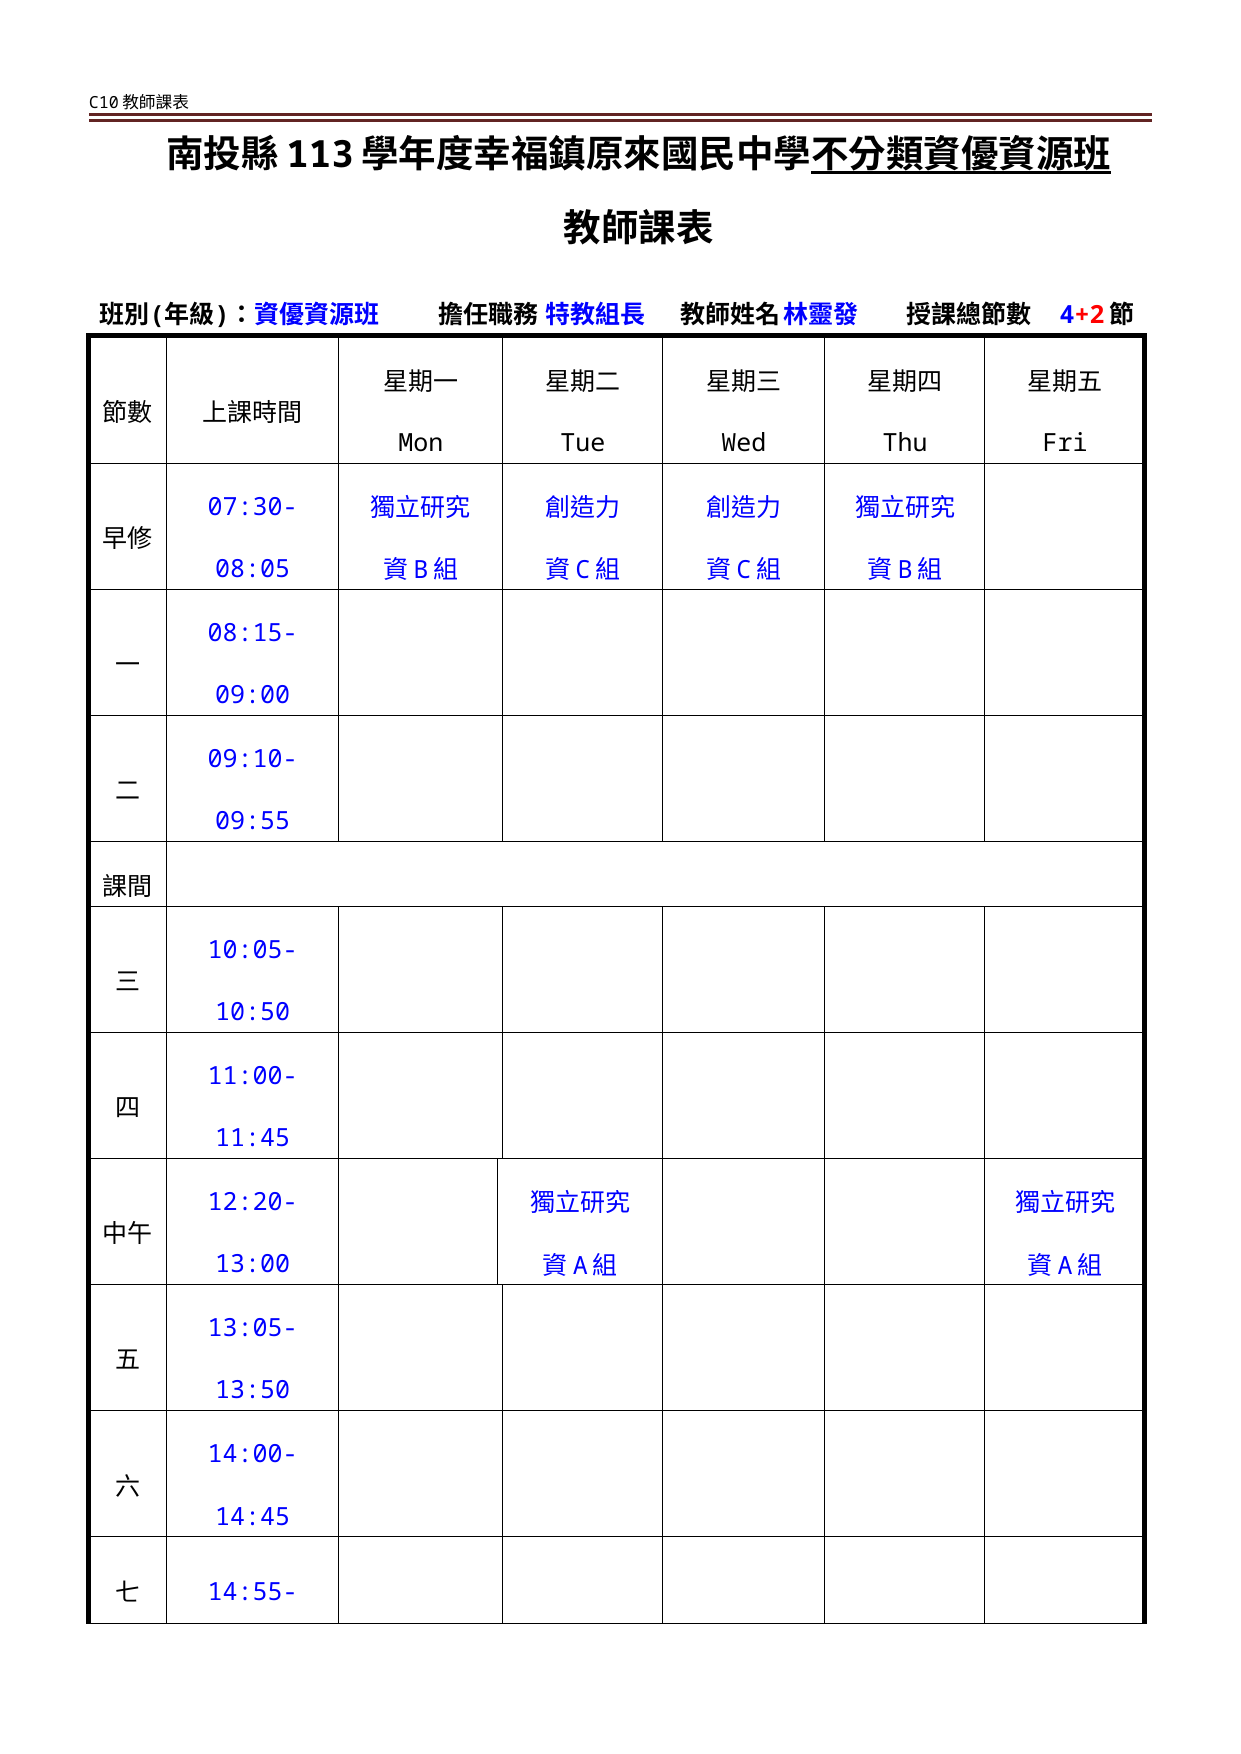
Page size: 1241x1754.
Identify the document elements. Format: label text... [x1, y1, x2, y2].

table_cell 11:00-11:45 [167, 1033, 338, 1158]
table_cell 星期三 Wed [663, 338, 824, 463]
table_cell 10:05-10:50 [167, 907, 338, 1032]
table_cell [503, 590, 662, 715]
table_cell [985, 1285, 1142, 1410]
table_cell 創造力 資C組 [503, 464, 662, 589]
table_cell 課間 [91, 842, 166, 906]
table_header ：資優資源班 [230, 271, 431, 333]
table_cell 獨立研究 資B組 [339, 464, 502, 589]
table_cell [1147, 841, 1152, 906]
table_cell [825, 1411, 984, 1536]
table_cell 獨立研究 資A組 [498, 1159, 662, 1284]
table_header 擔任職務 [431, 271, 546, 333]
table_cell [1147, 589, 1152, 715]
table_cell [985, 716, 1142, 841]
table_cell [503, 1033, 662, 1158]
table_cell 六 [91, 1411, 166, 1536]
table_header 林靈發 [784, 271, 896, 333]
table_cell [339, 1411, 502, 1536]
table_cell 14:00-14:45 [167, 1411, 338, 1536]
table_cell 星期二 Tue [503, 338, 662, 463]
table_cell [339, 1537, 502, 1623]
table_cell [503, 1411, 662, 1536]
table_cell 節數 [91, 338, 166, 463]
table_cell [825, 590, 984, 715]
table_cell 七 [91, 1537, 166, 1623]
table_cell [985, 1411, 1142, 1536]
table_header 教師姓名 [675, 271, 784, 333]
table_cell [503, 1285, 662, 1410]
table_cell [825, 716, 984, 841]
table_cell [1147, 1536, 1152, 1623]
table_cell [1147, 1032, 1152, 1158]
text 南投縣113學年度幸福鎮原來國民中學不分類資優資源班 [89, 124, 1189, 179]
table_cell 14:55- [167, 1537, 338, 1623]
table_cell 08:15-09:00 [167, 590, 338, 715]
table_cell [985, 590, 1142, 715]
text 教師課表 [89, 198, 1189, 252]
table_cell 上課時間 [167, 338, 338, 463]
table_cell [663, 1159, 824, 1284]
table_cell 創造力 資C組 [663, 464, 824, 589]
table_cell [503, 1537, 662, 1623]
table_cell [825, 1033, 984, 1158]
table_cell [825, 907, 984, 1032]
table_cell [1147, 333, 1152, 463]
table_cell [1147, 1284, 1152, 1410]
table_cell [339, 716, 502, 841]
table_cell [663, 907, 824, 1032]
table_cell [1147, 1158, 1152, 1284]
table_cell [663, 716, 824, 841]
table_cell 星期五 Fri [985, 338, 1142, 463]
table_cell 13:05-13:50 [167, 1285, 338, 1410]
table_cell 五 [91, 1285, 166, 1410]
table_cell 獨立研究 資A組 [985, 1159, 1142, 1284]
table_cell [339, 907, 502, 1032]
table_header 4+2節 [1042, 271, 1152, 333]
table_cell 09:10-09:55 [167, 716, 338, 841]
table_cell [503, 716, 662, 841]
table_header 授課總節數 [896, 271, 1042, 333]
table_cell [1147, 1410, 1152, 1536]
table_cell [825, 1159, 984, 1284]
table_cell [825, 1285, 984, 1410]
table_cell [1147, 906, 1152, 1032]
table_cell [1147, 715, 1152, 841]
table_header [89, 271, 99, 333]
table_cell [663, 590, 824, 715]
table_cell [503, 907, 662, 1032]
table_cell [663, 1033, 824, 1158]
table_cell [663, 1537, 824, 1623]
table_cell 07:30-08:05 [167, 464, 338, 589]
table_cell 一 [91, 590, 166, 715]
table_cell [167, 842, 1142, 906]
table_cell [339, 590, 502, 715]
table_cell [339, 1159, 497, 1284]
table_cell 星期一 Mon [339, 338, 502, 463]
table_cell 星期四 Thu [825, 338, 984, 463]
table_cell 獨立研究 資B組 [825, 464, 984, 589]
table_cell 12:20-13:00 [167, 1159, 338, 1284]
table_cell 二 [91, 716, 166, 841]
table_cell 中午 [91, 1159, 166, 1284]
table_cell [985, 1537, 1142, 1623]
table_cell [985, 1033, 1142, 1158]
table_cell 四 [91, 1033, 166, 1158]
table_cell [825, 1537, 984, 1623]
table_cell 早修 [91, 464, 166, 589]
table_cell 三 [91, 907, 166, 1032]
table_cell [663, 1285, 824, 1410]
table_header 特教組長 [546, 271, 675, 333]
table_header 班別(年級) [99, 271, 230, 333]
table_cell [339, 1033, 502, 1158]
table_cell [663, 1411, 824, 1536]
table_cell [985, 907, 1142, 1032]
table_cell [339, 1285, 502, 1410]
table_cell [1147, 463, 1152, 589]
table_cell [985, 464, 1142, 589]
